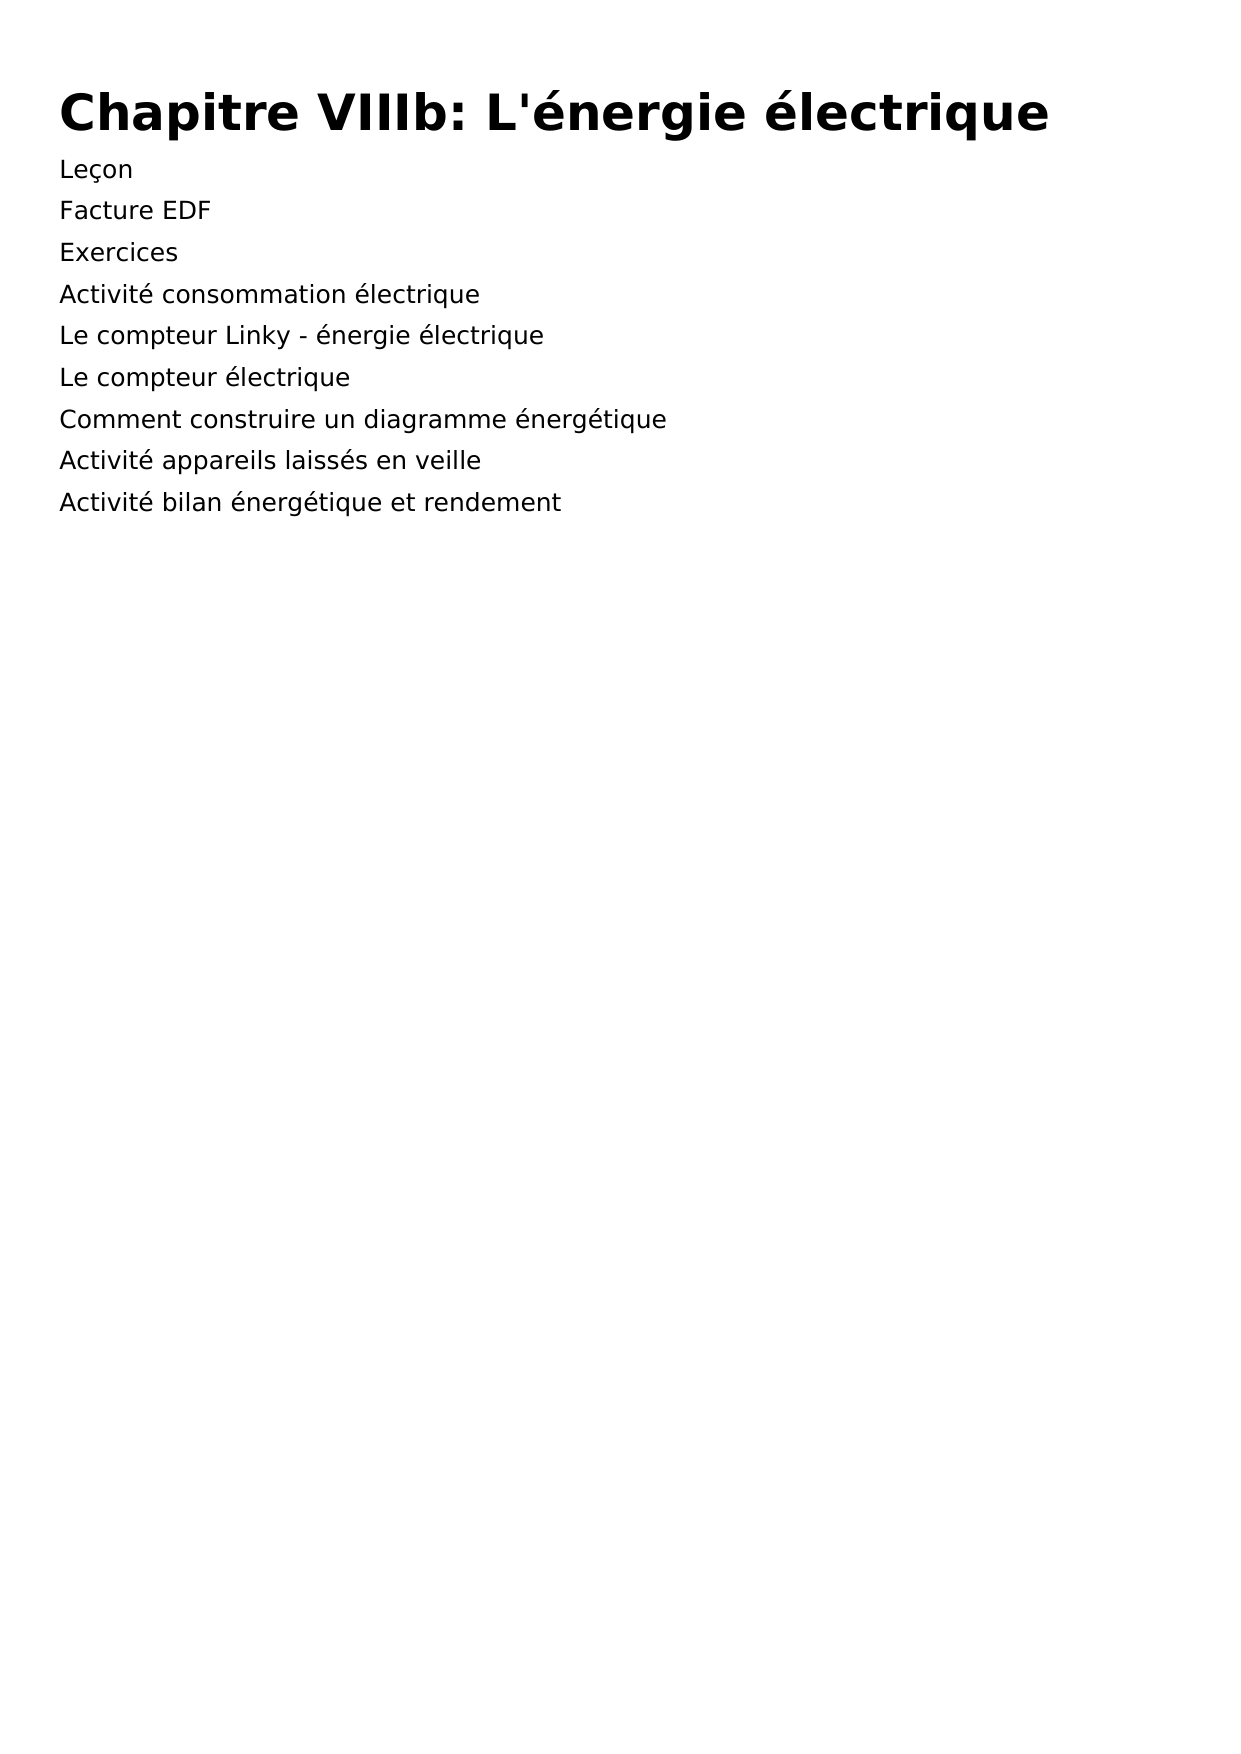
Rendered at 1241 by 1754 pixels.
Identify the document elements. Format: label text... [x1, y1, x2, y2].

text Comment construire un diagramme énergétique [59, 405, 1181, 434]
text Leçon [59, 155, 1181, 184]
text Le compteur électrique [59, 363, 1181, 392]
text Exercices [59, 238, 1181, 267]
text Le compteur Linky - énergie électrique [59, 321, 1181, 351]
text Activité appareils laissés en veille [59, 446, 1181, 476]
subtitle Chapitre VIIIb: L'énergie électrique [59, 84, 1181, 142]
text Facture EDF [59, 196, 1181, 226]
text Activité consommation électrique [59, 280, 1181, 309]
text Activité bilan énergétique et rendement [59, 488, 1181, 517]
